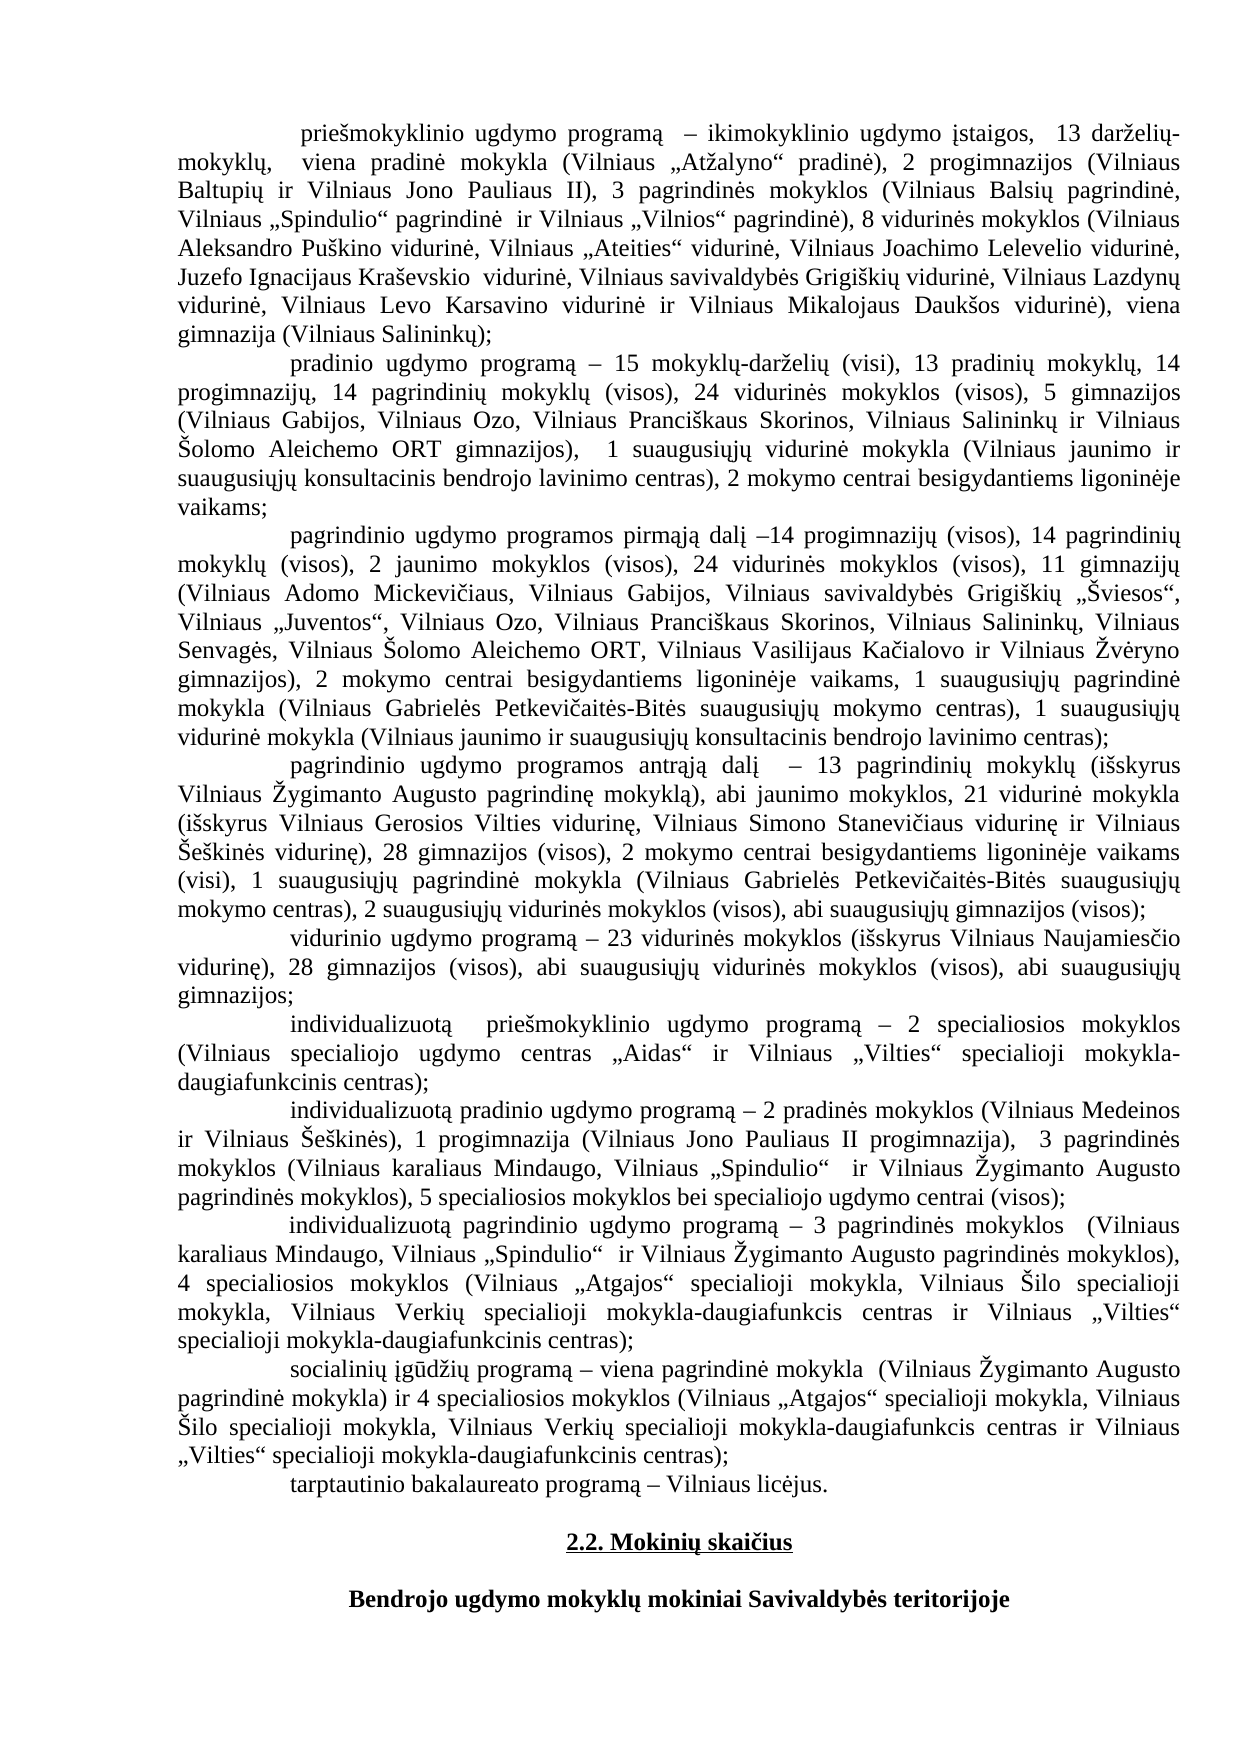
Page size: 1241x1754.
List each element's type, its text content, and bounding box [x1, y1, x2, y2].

text pagrindinio ugdymo programos pirmąją dalį –14 progimnazijų (visos), 14 pagrindinių mokyklų (visos), 2 jaunimo mokyklos (visos), 24 vidurinės mokyklos (visos), 11 gimnazijų (Vilniaus Adomo Mickevičiaus, Vilniaus Gabijos, Vilniaus savivaldybės Grigiškių „Šviesos“, Vilniaus „Juventos“, Vilniaus Ozo, Vilniaus Pranciškaus Skorinos, Vilniaus Salininkų, Vilniaus Senvagės, Vilniaus Šolomo Aleichemo ORT, Vilniaus Vasilijaus Kačialovo ir Vilniaus Žvėryno gimnazijos), 2 mokymo centrai besigydantiems ligoninėje vaikams, 1 suaugusiųjų pagrindinė mokykla (Vilniaus Gabrielės Petkevičaitės-Bitės suaugusiųjų mokymo centras), 1 suaugusiųjų vidurinė mokykla (Vilniaus jaunimo ir suaugusiųjų konsultacinis bendrojo lavinimo centras); [177, 521, 1181, 751]
text priešmokyklinio ugdymo programą – ikimokyklinio ugdymo įstaigos, 13 darželių-mokyklų, viena pradinė mokykla (Vilniaus „Atžalyno“ pradinė), 2 progimnazijos (Vilniaus Baltupių ir Vilniaus Jono Pauliaus II), 3 pagrindinės mokyklos (Vilniaus Balsių pagrindinė, Vilniaus „Spindulio“ pagrindinė ir Vilniaus „Vilnios“ pagrindinė), 8 vidurinės mokyklos (Vilniaus Aleksandro Puškino vidurinė, Vilniaus „Ateities“ vidurinė, Vilniaus Joachimo Lelevelio vidurinė, Juzefo Ignacijaus Kraševskio vidurinė, Vilniaus savivaldybės Grigiškių vidurinė, Vilniaus Lazdynų vidurinė, Vilniaus Levo Karsavino vidurinė ir Vilniaus Mikalojaus Daukšos vidurinė), viena gimnazija (Vilniaus Salininkų); [177, 118, 1181, 348]
text individualizuotą pagrindinio ugdymo programą – 3 pagrindinės mokyklos (Vilniaus karaliaus Mindaugo, Vilniaus „Spindulio“ ir Vilniaus Žygimanto Augusto pagrindinės mokyklos), 4 specialiosios mokyklos (Vilniaus „Atgajos“ specialioji mokykla, Vilniaus Šilo specialioji mokykla, Vilniaus Verkių specialioji mokykla-daugiafunkcis centras ir Vilniaus „Vilties“ specialioji mokykla-daugiafunkcinis centras); [177, 1211, 1181, 1354]
text Bendrojo ugdymo mokyklų mokiniai Savivaldybės teritorijoje [177, 1584, 1181, 1613]
text pagrindinio ugdymo programos antrąją dalį – 13 pagrindinių mokyklų (išskyrus Vilniaus Žygimanto Augusto pagrindinę mokyklą), abi jaunimo mokyklos, 21 vidurinė mokykla (išskyrus Vilniaus Gerosios Vilties vidurinę, Vilniaus Simono Stanevičiaus vidurinę ir Vilniaus Šeškinės vidurinę), 28 gimnazijos (visos), 2 mokymo centrai besigydantiems ligoninėje vaikams (visi), 1 suaugusiųjų pagrindinė mokykla (Vilniaus Gabrielės Petkevičaitės-Bitės suaugusiųjų mokymo centras), 2 suaugusiųjų vidurinės mokyklos (visos), abi suaugusiųjų gimnazijos (visos); [177, 751, 1181, 923]
text individualizuotą priešmokyklinio ugdymo programą – 2 specialiosios mokyklos (Vilniaus specialiojo ugdymo centras „Aidas“ ir Vilniaus „Vilties“ specialioji mokykla-daugiafunkcinis centras); [177, 1009, 1181, 1096]
text individualizuotą pradinio ugdymo programą – 2 pradinės mokyklos (Vilniaus Medeinos ir Vilniaus Šeškinės), 1 progimnazija (Vilniaus Jono Pauliaus II progimnazija), 3 pagrindinės mokyklos (Vilniaus karaliaus Mindaugo, Vilniaus „Spindulio“ ir Vilniaus Žygimanto Augusto pagrindinės mokyklos), 5 specialiosios mokyklos bei specialiojo ugdymo centrai (visos); [177, 1096, 1181, 1211]
text 2.2. Mokinių skaičius [177, 1527, 1181, 1556]
text pradinio ugdymo programą – 15 mokyklų-darželių (visi), 13 pradinių mokyklų, 14 progimnazijų, 14 pagrindinių mokyklų (visos), 24 vidurinės mokyklos (visos), 5 gimnazijos (Vilniaus Gabijos, Vilniaus Ozo, Vilniaus Pranciškaus Skorinos, Vilniaus Salininkų ir Vilniaus Šolomo Aleichemo ORT gimnazijos), 1 suaugusiųjų vidurinė mokykla (Vilniaus jaunimo ir suaugusiųjų konsultacinis bendrojo lavinimo centras), 2 mokymo centrai besigydantiems ligoninėje vaikams; [177, 348, 1181, 521]
text tarptautinio bakalaureato programą – Vilniaus licėjus. [177, 1469, 1181, 1498]
text vidurinio ugdymo programą – 23 vidurinės mokyklos (išskyrus Vilniaus Naujamiesčio vidurinę), 28 gimnazijos (visos), abi suaugusiųjų vidurinės mokyklos (visos), abi suaugusiųjų gimnazijos; [177, 923, 1181, 1009]
text socialinių įgūdžių programą – viena pagrindinė mokykla (Vilniaus Žygimanto Augusto pagrindinė mokykla) ir 4 specialiosios mokyklos (Vilniaus „Atgajos“ specialioji mokykla, Vilniaus Šilo specialioji mokykla, Vilniaus Verkių specialioji mokykla-daugiafunkcis centras ir Vilniaus „Vilties“ specialioji mokykla-daugiafunkcinis centras); [177, 1354, 1181, 1469]
